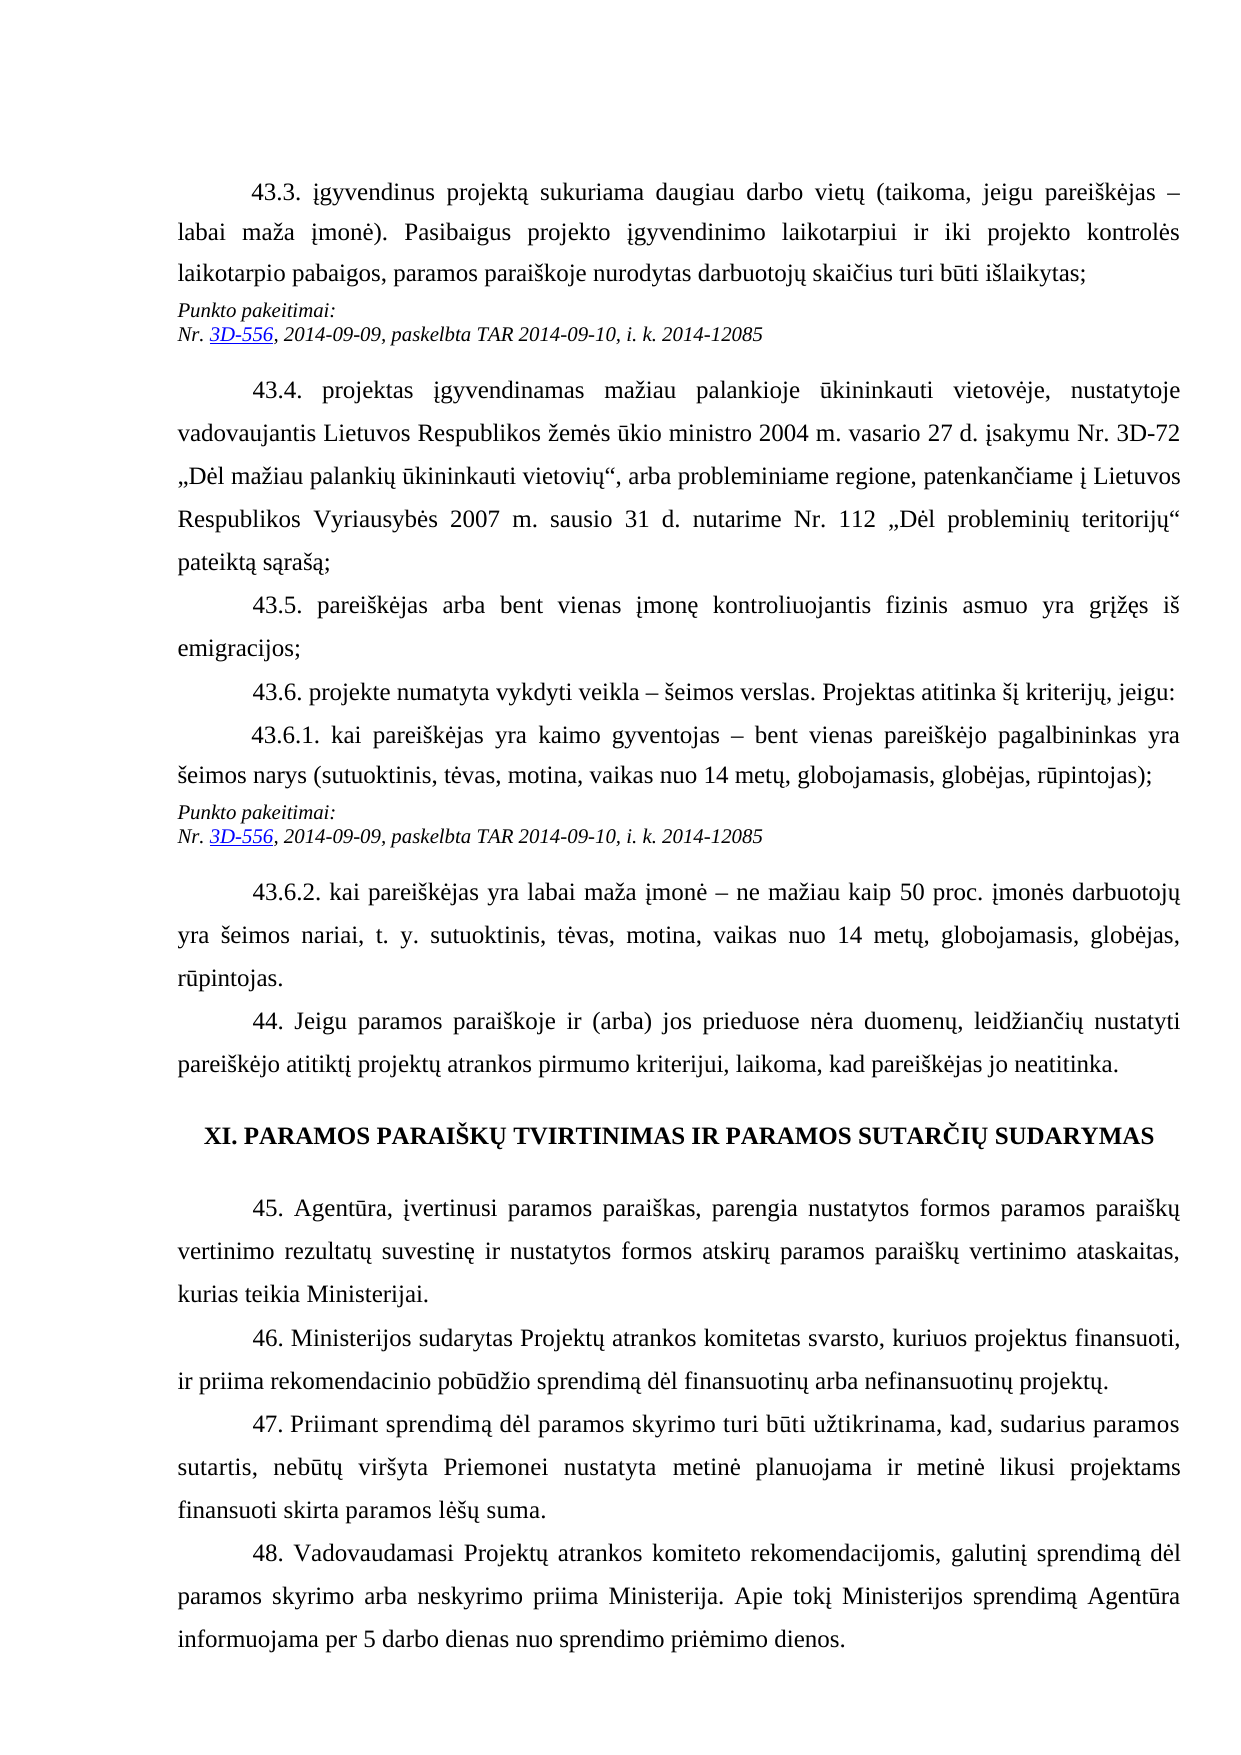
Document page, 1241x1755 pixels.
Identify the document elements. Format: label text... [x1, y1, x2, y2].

text 46. Ministerijos sudarytas Projektų atrankos komitetas svarsto, kuriuos projektus finansuoti, ir priima rekomendacinio pobūdžio sprendimą dėl finansuotinų arba nefinansuotinų projektų. [177, 1323, 1181, 1394]
text Nr. 3D-556, 2014-09-09, paskelbta TAR 2014-09-10, i. k. 2014-12085 [177, 824, 1181, 848]
text 43.3. įgyvendinus projektą sukuriama daugiau darbo vietų (taikoma, jeigu pareiškėjas – labai maža įmonė). Pasibaigus projekto įgyvendinimo laikotarpiui ir iki projekto kontrolės laikotarpio pabaigos, paramos paraiškoje nurodytas darbuotojų skaičius turi būti išlaikytas; [177, 177, 1181, 286]
text XI. PARAMOS PARAIŠKŲ TVIRTINIMAS IR PARAMOS SUTARČIŲ SUDARYMAS [177, 1121, 1181, 1150]
text 48. Vadovaudamasi Projektų atrankos komiteto rekomendacijomis, galutinį sprendimą dėl paramos skyrimo arba neskyrimo priima Ministerija. Apie tokį Ministerijos sprendimą Agentūra informuojama per 5 darbo dienas nuo sprendimo priėmimo dienos. [177, 1538, 1181, 1653]
text 43.5. pareiškėjas arba bent vienas įmonę kontroliuojantis fizinis asmuo yra grįžęs iš emigracijos; [177, 590, 1181, 662]
text 43.6. projekte numatyta vykdyti veikla – šeimos verslas. Projektas atitinka šį kriterijų, jeigu: [177, 677, 1181, 705]
text Punkto pakeitimai: [177, 800, 1181, 824]
text 45. Agentūra, įvertinusi paramos paraiškas, parengia nustatytos formos paramos paraiškų vertinimo rezultatų suvestinę ir nustatytos formos atskirų paramos paraiškų vertinimo ataskaitas, kurias teikia Ministerijai. [177, 1193, 1181, 1308]
text Nr. 3D-556, 2014-09-09, paskelbta TAR 2014-09-10, i. k. 2014-12085 [177, 322, 1181, 346]
text 44. Jeigu paramos paraiškoje ir (arba) jos prieduose nėra duomenų, leidžiančių nustatyti pareiškėjo atitiktį projektų atrankos pirmumo kriterijui, laikoma, kad pareiškėjas jo neatitinka. [177, 1006, 1181, 1078]
text 47. Priimant sprendimą dėl paramos skyrimo turi būti užtikrinama, kad, sudarius paramos sutartis, nebūtų viršyta Priemonei nustatyta metinė planuojama ir metinė likusi projektams finansuoti skirta paramos lėšų suma. [177, 1409, 1181, 1524]
text 43.4. projektas įgyvendinamas mažiau palankioje ūkininkauti vietovėje, nustatytoje vadovaujantis Lietuvos Respublikos žemės ūkio ministro 2004 m. vasario 27 d. įsakymu Nr. 3D-72 „Dėl mažiau palankių ūkininkauti vietovių“, arba probleminiame regione, patenkančiame į Lietuvos Respublikos Vyriausybės 2007 m. sausio 31 d. nutarime Nr. 112 „Dėl probleminių teritorijų“ pateiktą sąrašą; [177, 375, 1181, 576]
text 43.6.2. kai pareiškėjas yra labai maža įmonė – ne mažiau kaip 50 proc. įmonės darbuotojų yra šeimos nariai, t. y. sutuoktinis, tėvas, motina, vaikas nuo 14 metų, globojamasis, globėjas, rūpintojas. [177, 877, 1181, 992]
text 43.6.1. kai pareiškėjas yra kaimo gyventojas – bent vienas pareiškėjo pagalbininkas yra šeimos narys (sutuoktinis, tėvas, motina, vaikas nuo 14 metų, globojamasis, globėjas, rūpintojas); [177, 720, 1181, 789]
text Punkto pakeitimai: [177, 298, 1181, 322]
